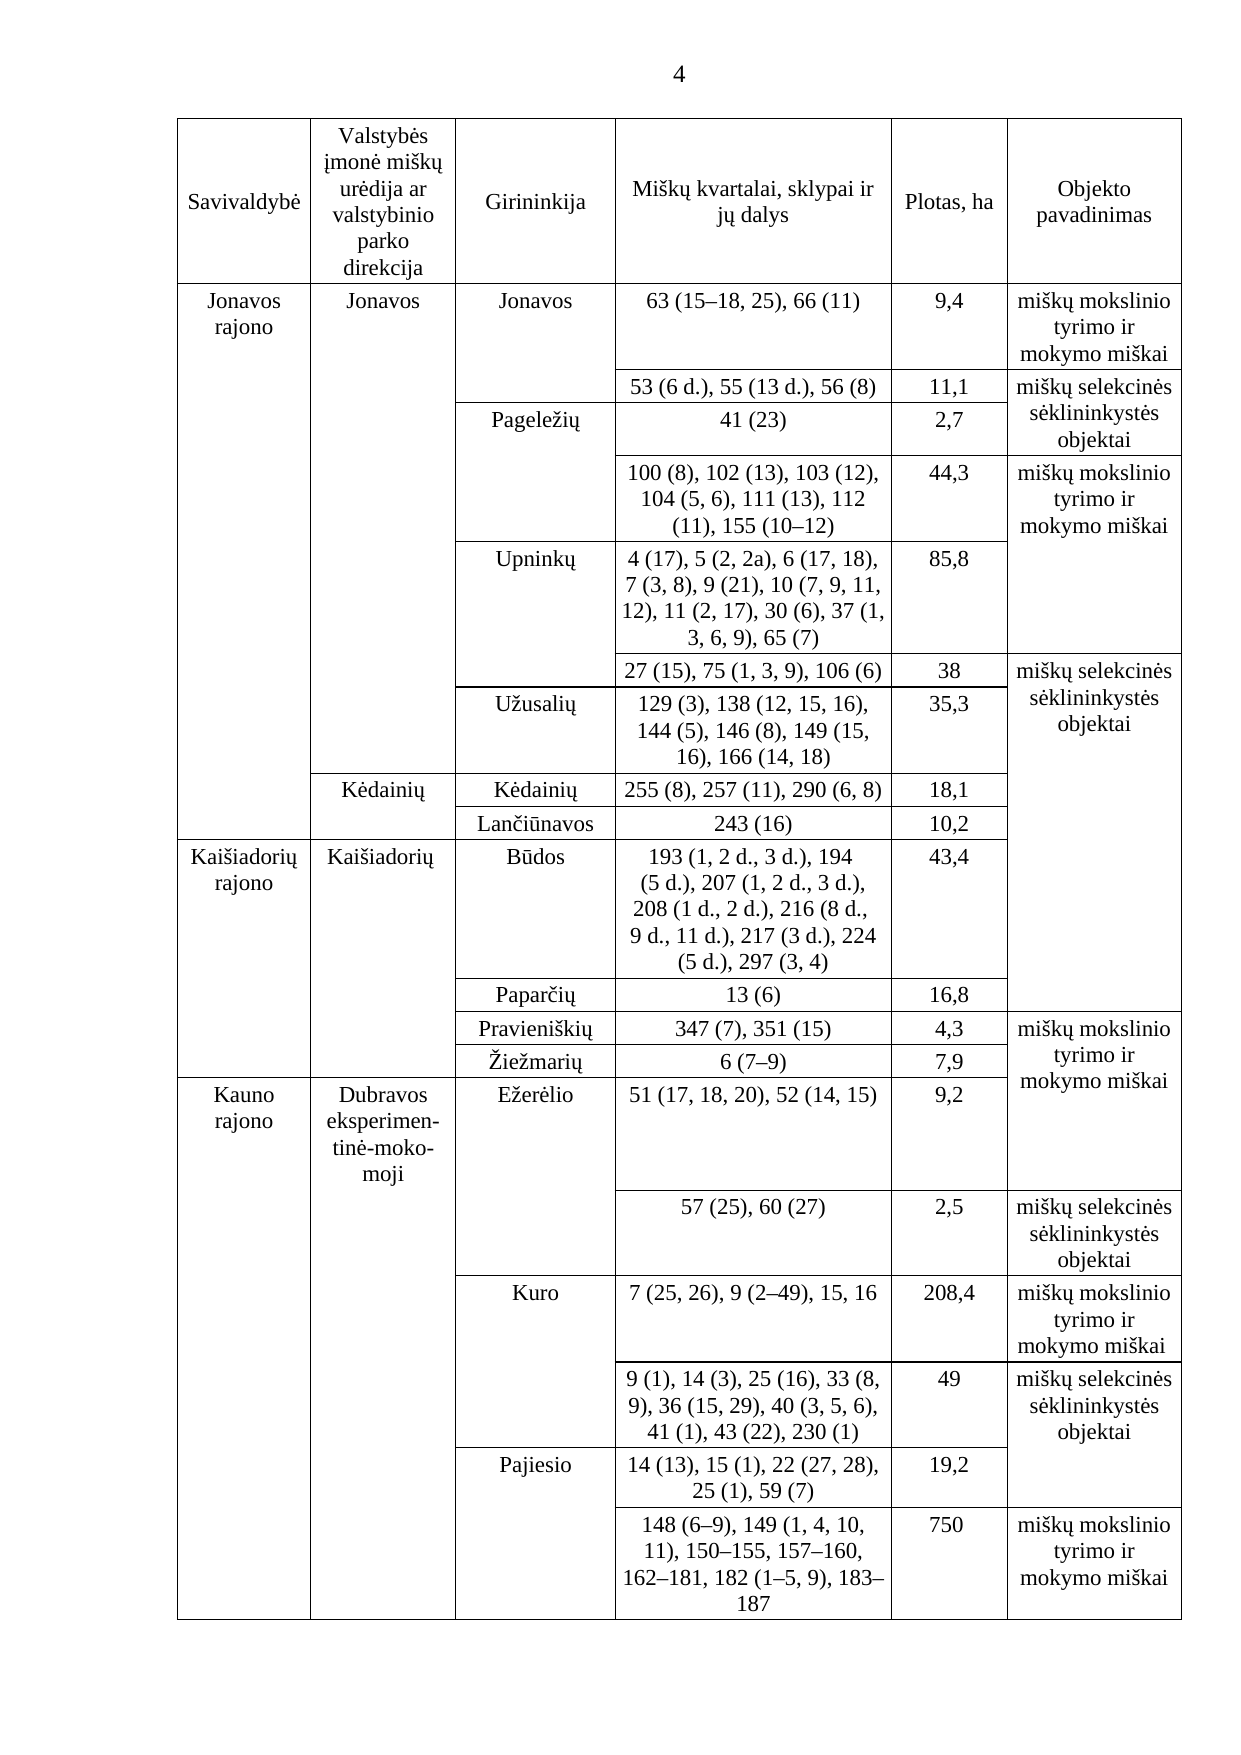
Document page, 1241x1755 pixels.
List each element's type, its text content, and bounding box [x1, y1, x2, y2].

table_cell [456, 653, 615, 686]
table_cell [1008, 839, 1181, 977]
table_cell 49 [892, 1363, 1007, 1447]
table_cell Pajiesio [456, 1448, 615, 1507]
table_cell 6 (7–9) [616, 1045, 891, 1077]
table_cell 750 [892, 1508, 1007, 1619]
table_cell 2,5 [892, 1191, 1007, 1275]
table_cell [178, 1044, 310, 1077]
table_cell [178, 978, 310, 1011]
table_cell 14 (13), 15 (1), 22 (27, 28), 25 (1), 59 (7) [616, 1448, 891, 1507]
table_cell [178, 1447, 310, 1507]
table_cell [456, 369, 615, 402]
table_cell 57 (25), 60 (27) [616, 1191, 891, 1275]
table_cell miškų selekcinės sėklininkystės objektai [1008, 654, 1181, 772]
table_cell 13 (6) [616, 979, 891, 1011]
table_header Girininkija [456, 119, 615, 283]
table_cell miškų selekcinės sėklininkystės objektai [1008, 370, 1181, 455]
table_cell [178, 1275, 310, 1361]
table_cell 9 (1), 14 (3), 25 (16), 33 (8, 9), 36 (15, 29), 40 (3, 5, 6), 41 (1), 43 (22), 230 (1) [616, 1363, 891, 1447]
table_cell 44,3 [892, 456, 1007, 541]
table_cell [1008, 806, 1181, 839]
table_cell [178, 806, 310, 839]
table_cell 35,3 [892, 688, 1007, 772]
table_cell [311, 402, 455, 455]
table_cell [178, 1507, 310, 1619]
table_cell Kaišiadorių [311, 840, 455, 977]
table_header Valstybės įmonė miškų urėdija ar valstybinio parko direkcija [311, 119, 455, 283]
table_cell [178, 369, 310, 402]
table_cell [1008, 541, 1181, 653]
table_cell [311, 686, 455, 772]
table_cell miškų mokslinio tyrimo ir mokymo miškai [1008, 456, 1181, 541]
table_cell [311, 1275, 455, 1361]
table_cell [456, 455, 615, 541]
table_header Objekto pavadinimas [1008, 119, 1181, 283]
table_cell [456, 1190, 615, 1275]
table_cell [311, 1044, 455, 1077]
table_cell 255 (8), 257 (11), 290 (6, 8) [616, 774, 891, 806]
table_cell 51 (17, 18, 20), 52 (14, 15) [616, 1078, 891, 1189]
table_cell 16,8 [892, 979, 1007, 1011]
table_cell miškų mokslinio tyrimo ir mokymo miškai [1008, 1508, 1181, 1619]
table_cell [1008, 978, 1181, 1011]
table_cell [311, 978, 455, 1011]
table_cell 9,4 [892, 284, 1007, 369]
table_header Miškų kvartalai, sklypai ir jų dalys [616, 119, 891, 283]
table_cell 243 (16) [616, 807, 891, 839]
table_cell 347 (7), 351 (15) [616, 1012, 891, 1044]
table_cell miškų mokslinio tyrimo ir mokymo miškai [1008, 1012, 1181, 1189]
table_cell Dubravos eksperimen-tinė-moko-moji [311, 1078, 455, 1189]
table_cell Jonavos [456, 284, 615, 369]
table_cell 4,3 [892, 1012, 1007, 1044]
table_cell 63 (15–18, 25), 66 (11) [616, 284, 891, 369]
table_cell Būdos [456, 840, 615, 977]
table_cell Kaišiadorių rajono [178, 840, 310, 977]
table_cell [311, 455, 455, 541]
table_cell [311, 1507, 455, 1619]
table_cell [178, 773, 310, 806]
table_cell [178, 1361, 310, 1447]
table_cell [311, 1011, 455, 1044]
table_header Plotas, ha [892, 119, 1007, 283]
table_cell Upninkų [456, 542, 615, 653]
table_cell [311, 1447, 455, 1507]
table_cell 4 (17), 5 (2, 2a), 6 (17, 18), 7 (3, 8), 9 (21), 10 (7, 9, 11, 12), 11 (2, 17), 30 (6), 37 (1, 3, 6, 9), 65 (7) [616, 542, 891, 653]
table_cell Kuro [456, 1276, 615, 1361]
table_cell [1008, 1447, 1181, 1507]
table_cell Paparčių [456, 979, 615, 1011]
table_cell miškų mokslinio tyrimo ir mokymo miškai [1008, 1276, 1181, 1361]
table_cell 19,2 [892, 1448, 1007, 1507]
table_cell miškų selekcinės sėklininkystės objektai [1008, 1191, 1181, 1275]
table_cell [178, 1190, 310, 1275]
table_cell Lančiūnavos [456, 807, 615, 839]
table_cell [178, 455, 310, 541]
table_cell Užusalių [456, 688, 615, 772]
table_cell 148 (6–9), 149 (1, 4, 10, 11), 150–155, 157–160, 162–181, 182 (1–5, 9), 183–187 [616, 1508, 891, 1619]
table_cell Jonavos rajono [178, 284, 310, 369]
table_cell miškų selekcinės sėklininkystės objektai [1008, 1363, 1181, 1447]
table_cell 53 (6 d.), 55 (13 d.), 56 (8) [616, 370, 891, 402]
table_cell 9,2 [892, 1078, 1007, 1189]
table_cell [178, 402, 310, 455]
table_cell 193 (1, 2 d., 3 d.), 194 (5 d.), 207 (1, 2 d., 3 d.), 208 (1 d., 2 d.), 216 (8 d., 9 d., 11 d.), 217 (3 d.), 224 (5 d.), 297 (3, 4) [616, 840, 891, 977]
table_cell [1008, 773, 1181, 806]
table_cell [456, 1507, 615, 1619]
table_cell 18,1 [892, 774, 1007, 806]
table_cell [456, 1361, 615, 1447]
table_cell 129 (3), 138 (12, 15, 16), 144 (5), 146 (8), 149 (15, 16), 166 (14, 18) [616, 688, 891, 772]
table_cell 85,8 [892, 542, 1007, 653]
table_cell 100 (8), 102 (13), 103 (12), 104 (5, 6), 111 (13), 112 (11), 155 (10–12) [616, 456, 891, 541]
table_cell 27 (15), 75 (1, 3, 9), 106 (6) [616, 654, 891, 686]
table_cell 7,9 [892, 1045, 1007, 1077]
table_cell 11,1 [892, 370, 1007, 402]
table_cell 208,4 [892, 1276, 1007, 1361]
table_cell Pravieniškių [456, 1012, 615, 1044]
table_cell miškų mokslinio tyrimo ir mokymo miškai [1008, 284, 1181, 369]
table_cell Kėdainių [456, 774, 615, 806]
table_cell [311, 369, 455, 402]
table_header Savivaldybė [178, 119, 310, 283]
table_cell [311, 653, 455, 686]
table_cell 7 (25, 26), 9 (2–49), 15, 16 [616, 1276, 891, 1361]
table_cell [178, 686, 310, 772]
table_cell [178, 1011, 310, 1044]
table_cell 41 (23) [616, 403, 891, 455]
table_cell 2,7 [892, 403, 1007, 455]
table_cell [311, 1190, 455, 1275]
table_cell 10,2 [892, 807, 1007, 839]
table_cell 38 [892, 654, 1007, 686]
table_cell Pageležių [456, 403, 615, 455]
table_cell Kėdainių [311, 774, 455, 806]
table_cell [178, 653, 310, 686]
table_cell Žiežmarių [456, 1045, 615, 1077]
table_cell [311, 541, 455, 653]
table_cell Jonavos [311, 284, 455, 369]
table_cell Ežerėlio [456, 1078, 615, 1189]
table_cell Kauno rajono [178, 1078, 310, 1189]
table_cell [311, 1361, 455, 1447]
table_cell [178, 541, 310, 653]
table_cell 43,4 [892, 840, 1007, 977]
table_cell [311, 806, 455, 839]
